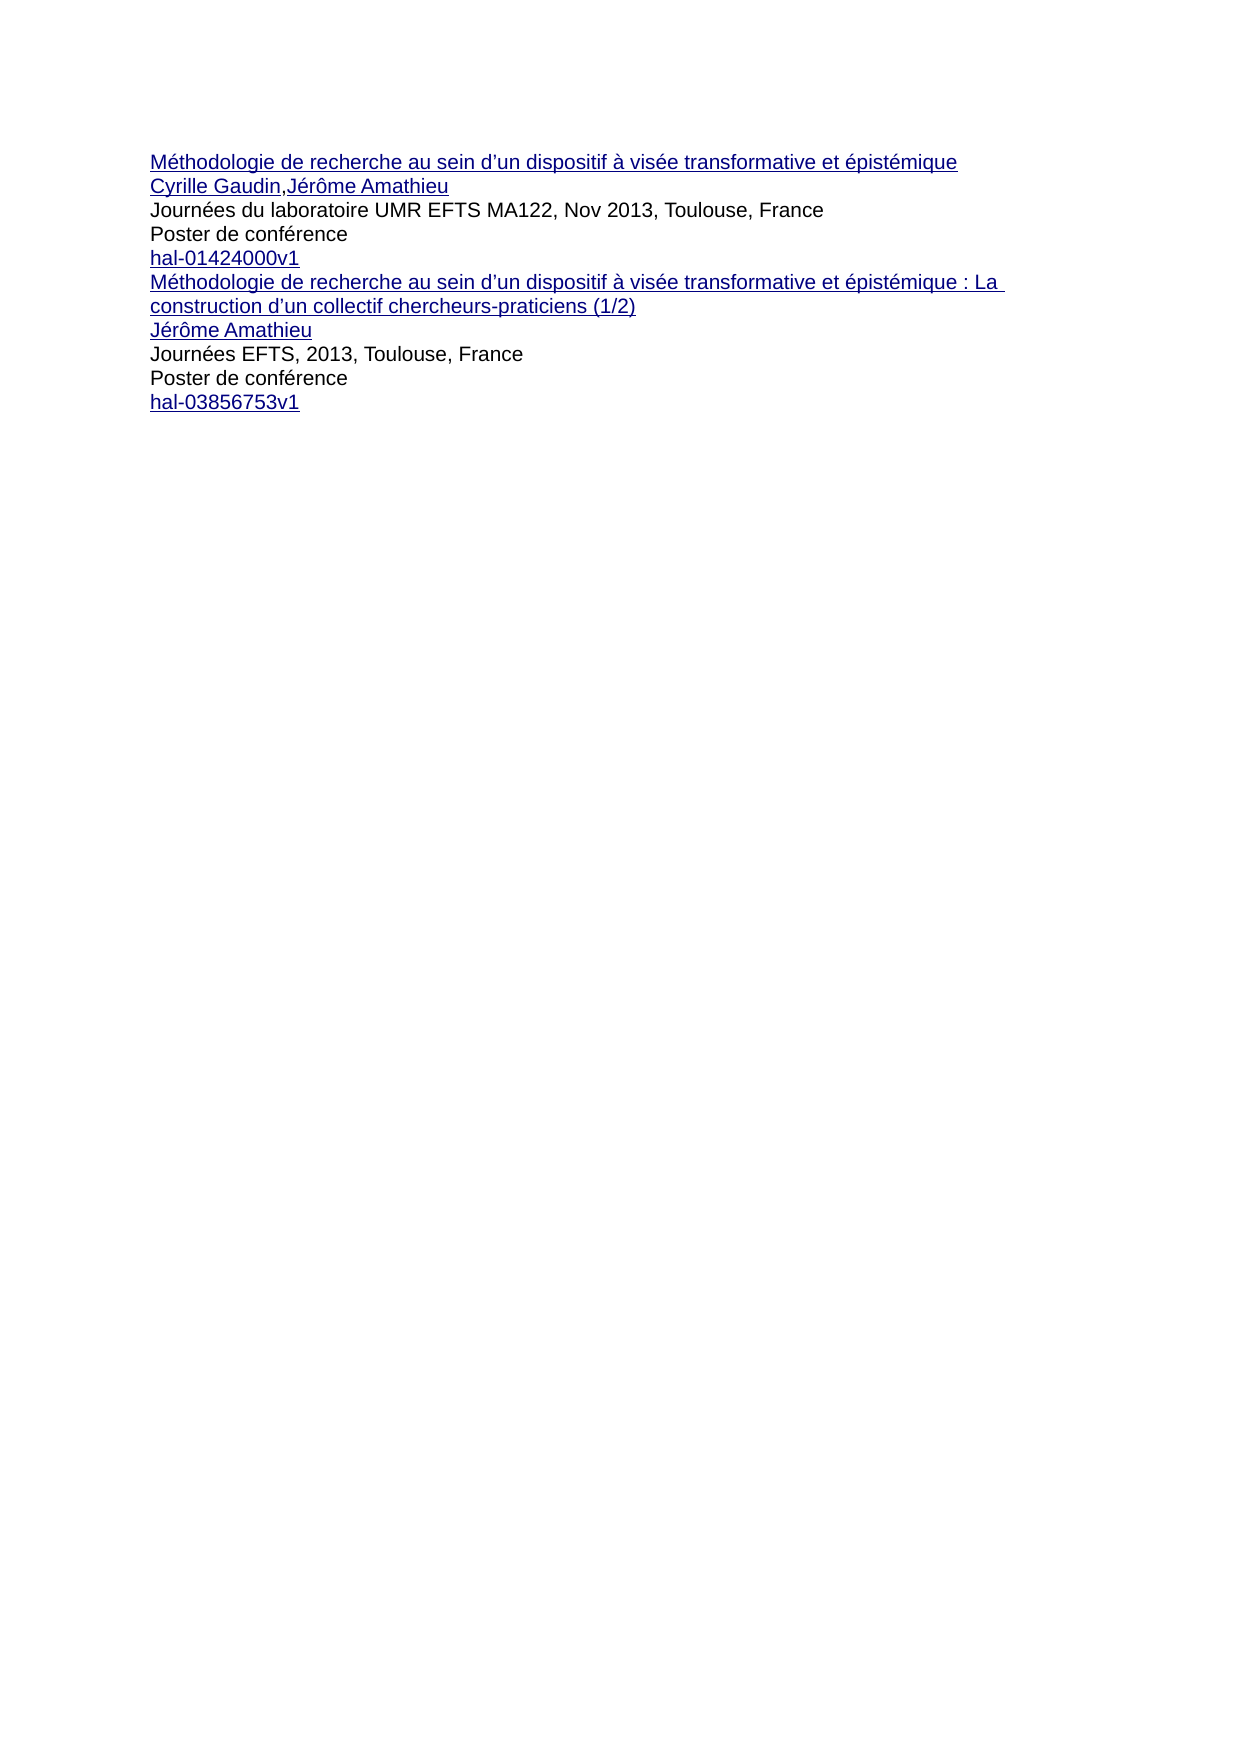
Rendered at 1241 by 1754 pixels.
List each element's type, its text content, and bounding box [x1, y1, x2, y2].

table_header Méthodologie de recherche au sein d’un dispositif à visée transformative et épistémique Cyrille Gaudin,Jérôme Amathieu Journées du laboratoire UMR EFTS MA122, Nov 2013, Toulouse, France Poster de conférence hal-01424000v1 [150, 150, 1090, 270]
table_cell Méthodologie de recherche au sein d’un dispositif à visée transformative et épistémique : La construction d’un collectif chercheurs-praticiens (1/2) Jérôme Amathieu Journées EFTS, 2013, Toulouse, France Poster de conférence hal-03856753v1 [150, 270, 1090, 413]
